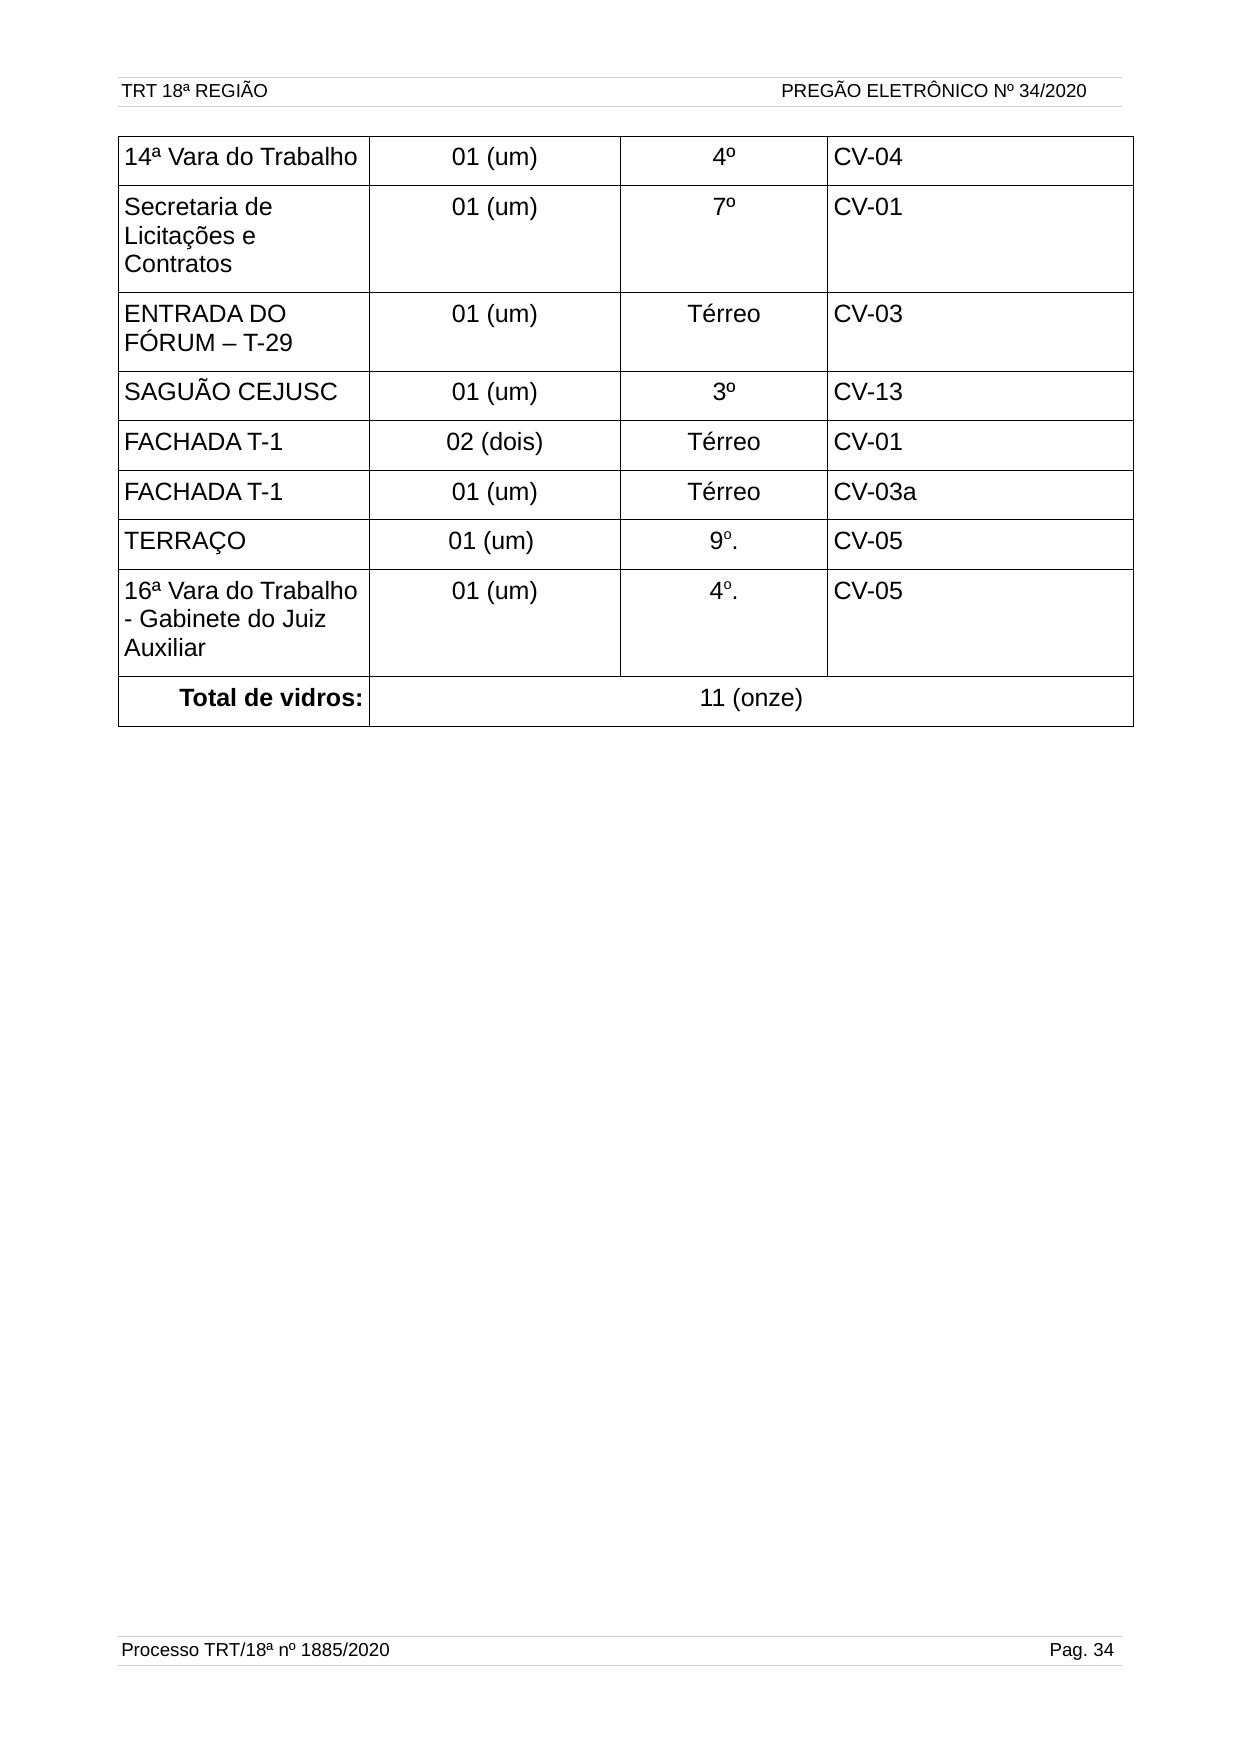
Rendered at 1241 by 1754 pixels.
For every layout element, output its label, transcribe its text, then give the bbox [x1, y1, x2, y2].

table_cell CV-05 [828, 520, 1133, 569]
table_cell 01 (um) [370, 471, 620, 519]
table_cell 16ª Vara do Trabalho - Gabinete do Juiz Auxiliar [119, 570, 369, 676]
table_cell CV-01 [828, 421, 1133, 470]
table_cell 01 (um) [370, 186, 620, 292]
table_cell 11 (onze) [370, 677, 1133, 726]
table_cell Térreo [621, 293, 827, 371]
table_cell 7º [621, 186, 827, 292]
table_cell CV-13 [828, 372, 1133, 420]
table_cell 14ª Vara do Trabalho [119, 137, 369, 185]
table_cell CV-04 [828, 137, 1133, 185]
table_cell 4º [621, 137, 827, 185]
table_cell ENTRADA DO FÓRUM – T-29 [119, 293, 369, 371]
table_cell 01 (um) [370, 520, 620, 569]
table_cell CV-05 [828, 570, 1133, 676]
table_cell CV-03a [828, 471, 1133, 519]
table_cell 01 (um) [370, 293, 620, 371]
table_cell Total de vidros: [119, 677, 369, 726]
table_cell SAGUÃO CEJUSC [119, 372, 369, 420]
table_cell CV-03 [828, 293, 1133, 371]
table_cell Térreo [621, 471, 827, 519]
table_cell 01 (um) [370, 372, 620, 420]
table_cell FACHADA T-1 [119, 471, 369, 519]
table_cell Térreo [621, 421, 827, 470]
table_cell FACHADA T-1 [119, 421, 369, 470]
table_cell 9o. [621, 520, 827, 569]
table_cell 01 (um) [370, 137, 620, 185]
table_cell 01 (um) [370, 570, 620, 676]
table_cell Secretaria de Licitações e Contratos [119, 186, 369, 292]
table_cell TERRAÇO [119, 520, 369, 569]
table_cell CV-01 [828, 186, 1133, 292]
table_cell 02 (dois) [370, 421, 620, 470]
table_cell 4o. [621, 570, 827, 676]
table_cell 3º [621, 372, 827, 420]
